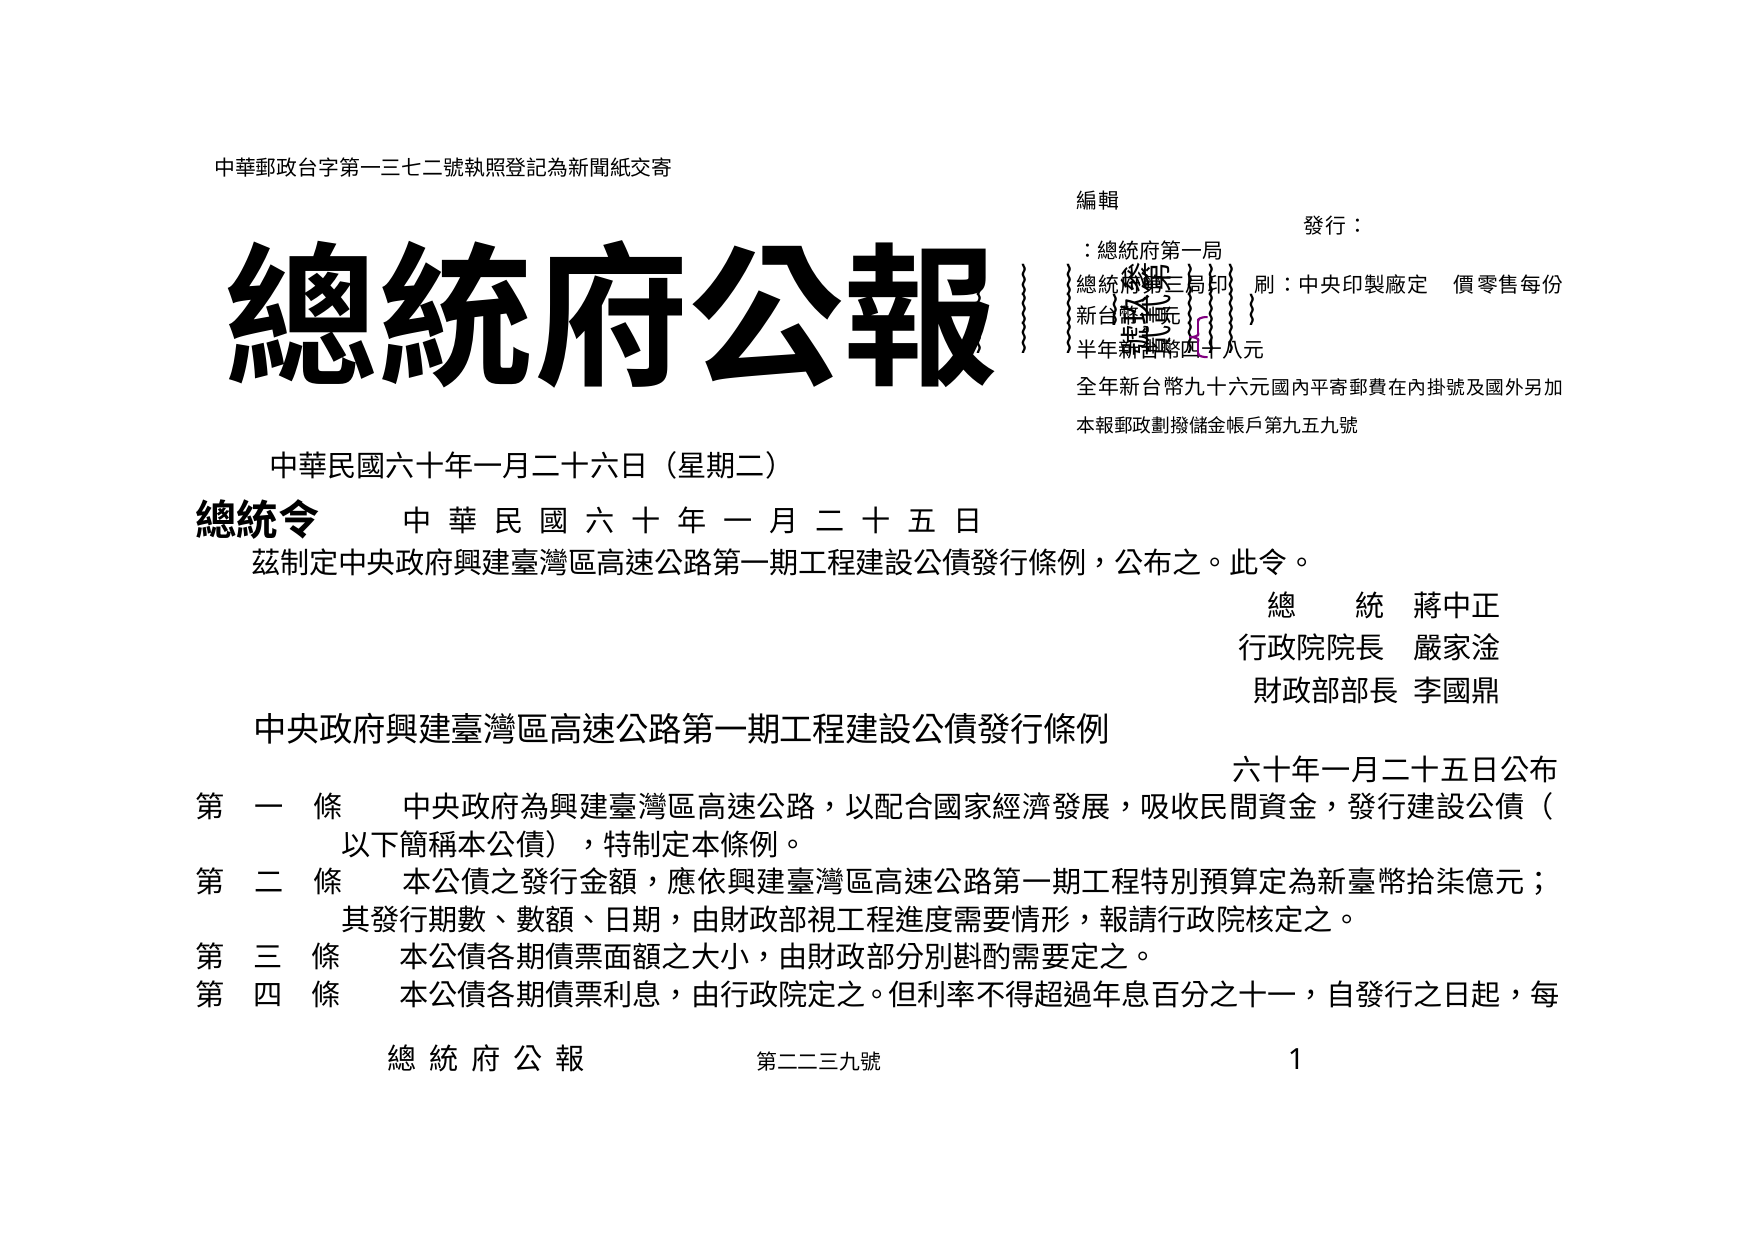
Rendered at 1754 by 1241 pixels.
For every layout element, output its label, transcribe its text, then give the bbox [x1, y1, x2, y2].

table_header 中華民國六十年一月二十五日 [399, 222, 986, 543]
text 六十年一月二十五日公布 [195, 750, 1559, 788]
text 第 二 條 本公債之發行金額，應依興建臺灣區高速公路第一期工程特別預算定為新臺幣拾柒億元；其發行期數、數額、日期，由財政部視工程進度需要情形，報請行政院核定之。 [195, 863, 1559, 938]
text 茲制定中央政府興建臺灣區高速公路第一期工程建設公債發行條例，公布之。此令。 [195, 543, 1559, 581]
text 行政院院長 嚴家淦 [195, 628, 1501, 666]
text 總 統 蔣中正 [195, 586, 1501, 623]
text 第 一 條 中央政府為興建臺灣區高速公路，以配合國家經濟發展，吸收民間資金，發行建設公債（以下簡稱本公債），特制定本條例。 [195, 788, 1559, 863]
text 第 三 條 本公債各期債票面額之大小，由財政部分別斟酌需要定之。 [195, 938, 1559, 975]
text 第 四 條 本公債各期債票利息，由行政院定之。但利率不得超過年息百分之十一，自發行之日起，每 [195, 975, 1559, 1013]
text 財政部部長 李國鼎 [195, 671, 1501, 708]
table_header 總統令 [192, 222, 399, 543]
text 中央政府興建臺灣區高速公路第一期工程建設公債發行條例 [253, 708, 1559, 750]
